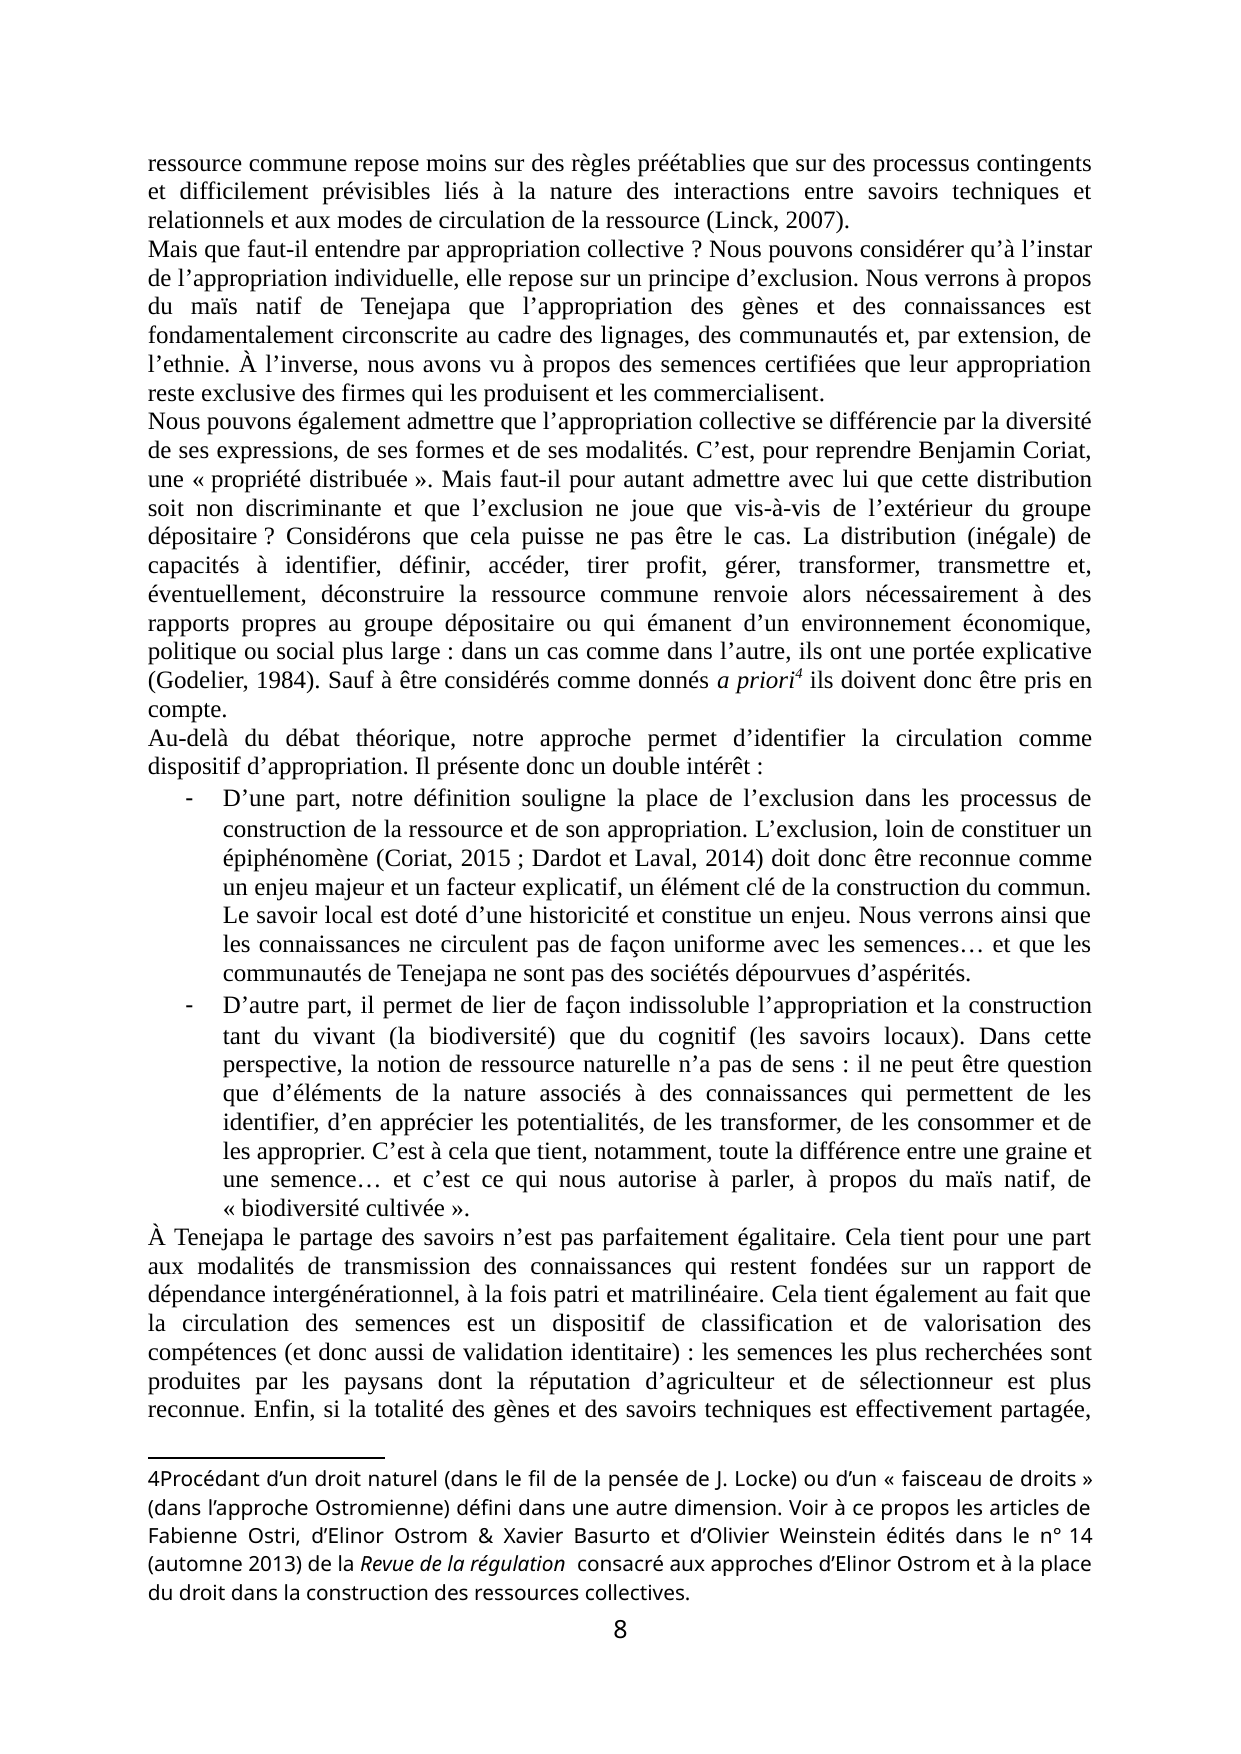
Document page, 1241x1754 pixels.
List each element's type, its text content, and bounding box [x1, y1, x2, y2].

text ressource commune repose moins sur des règles préétablies que sur des processus contingents et difficilement prévisibles liés à la nature des interactions entre savoirs techniques et relationnels et aux modes de circulation de la ressource (Linck, 2007). [148, 148, 1093, 234]
list D’autre part, il permet de lier de façon indissoluble l’appropriation et la construction tant du vivant (la biodiversité) que du cognitif (les savoirs locaux). Dans cette perspective, la notion de ressource naturelle n’a pas de sens : il ne peut être question que d’éléments de la nature associés à des connaissances qui permettent de les identifier, d’en apprécier les potentialités, de les transformer, de les consommer et de les approprier. C’est à cela que tient, notamment, toute la différence entre une graine et une semence… et c’est ce qui nous autorise à parler, à propos du maïs natif, de « biodiversité cultivée ». [185, 987, 1093, 1222]
text Procédant d’un droit naturel (dans le fil de la pensée de J. Locke) ou d’un « faisceau de droits » (dans l’approche Ostromienne) défini dans une autre dimension. Voir à ce propos les articles de Fabienne Ostri, d’Elinor Ostrom & Xavier Basurto et d’Olivier Weinstein édités dans le n° 14 (automne 2013) de la Revue de la régulation consacré aux approches d’Elinor Ostrom et à la place du droit dans la construction des ressources collectives. [148, 1464, 1093, 1606]
text Mais que faut-il entendre par appropriation collective ? Nous pouvons considérer qu’à l’instar de l’appropriation individuelle, elle repose sur un principe d’exclusion. Nous verrons à propos du maïs natif de Tenejapa que l’appropriation des gènes et des connaissances est fondamentalement circonscrite au cadre des lignages, des communautés et, par extension, de l’ethnie. À l’inverse, nous avons vu à propos des semences certifiées que leur appropriation reste exclusive des firmes qui les produisent et les commercialisent. [148, 234, 1093, 406]
text Nous pouvons également admettre que l’appropriation collective se différencie par la diversité de ses expressions, de ses formes et de ses modalités. C’est, pour reprendre Benjamin Coriat, une « propriété distribuée ». Mais faut-il pour autant admettre avec lui que cette distribution soit non discriminante et que l’exclusion ne joue que vis-à-vis de l’extérieur du groupe dépositaire ? Considérons que cela puisse ne pas être le cas. La distribution (inégale) de capacités à identifier, définir, accéder, tirer profit, gérer, transformer, transmettre et, éventuellement, déconstruire la ressource commune renvoie alors nécessairement à des rapports propres au groupe dépositaire ou qui émanent d’un environnement économique, politique ou social plus large : dans un cas comme dans l’autre, ils ont une portée explicative (Godelier, 1984). Sauf à être considérés comme donnés a priori ils doivent donc être pris en compte. [148, 406, 1093, 723]
text À Tenejapa le partage des savoirs n’est pas parfaitement égalitaire. Cela tient pour une part aux modalités de transmission des connaissances qui restent fondées sur un rapport de dépendance intergénérationnel, à la fois patri et matrilinéaire. Cela tient également au fait que la circulation des semences est un dispositif de classification et de valorisation des compétences (et donc aussi de validation identitaire) : les semences les plus recherchées sont produites par les paysans dont la réputation d’agriculteur et de sélectionneur est plus reconnue. Enfin, si la totalité des gènes et des savoirs techniques est effectivement partagée, [148, 1222, 1093, 1423]
list D’une part, notre définition souligne la place de l’exclusion dans les processus de construction de la ressource et de son appropriation. L’exclusion, loin de constituer un épiphénomène (Coriat, 2015 ; Dardot et Laval, 2014) doit donc être reconnue comme un enjeu majeur et un facteur explicatif, un élément clé de la construction du commun. Le savoir local est doté d’une historicité et constitue un enjeu. Nous verrons ainsi que les connaissances ne circulent pas de façon uniforme avec les semences… et que les communautés de Tenejapa ne sont pas des sociétés dépourvues d’aspérités. [185, 780, 1093, 987]
text Au-delà du débat théorique, notre approche permet d’identifier la circulation comme dispositif d’appropriation. Il présente donc un double intérêt : [148, 723, 1093, 780]
